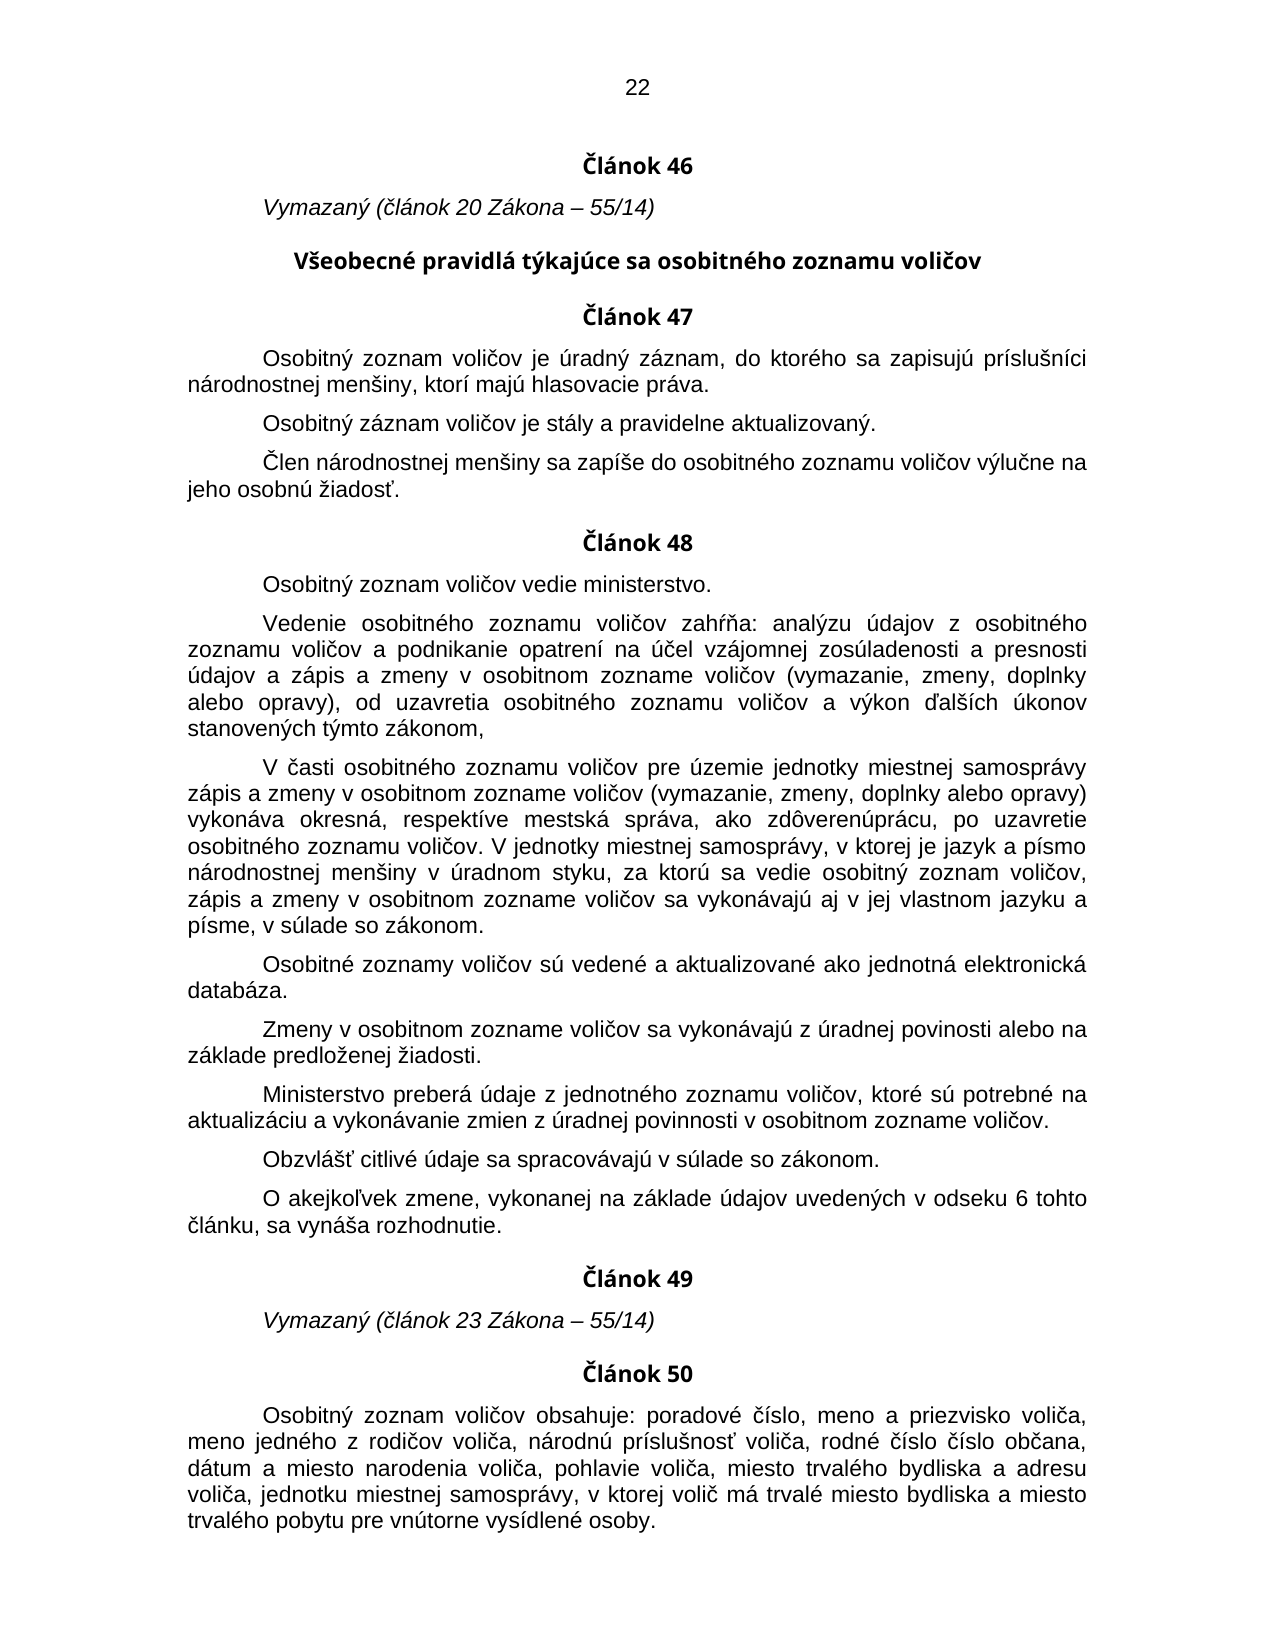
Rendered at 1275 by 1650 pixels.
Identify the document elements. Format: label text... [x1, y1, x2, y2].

text Osobitný zoznam voličov obsahuje: poradové číslo, meno a priezvisko voliča, meno jedného z rodičov voliča, národnú príslušnosť voliča, rodné číslo číslo občana, dátum a miesto narodenia voliča, pohlavie voliča, miesto trvalého bydliska a adresu voliča, jednotku miestnej samosprávy, v ktorej volič má trvalé miesto bydliska a miesto trvalého pobytu pre vnútorne vysídlené osoby. [187, 1402, 1087, 1533]
text Článok 49 [262, 1263, 1012, 1294]
text Všeobecné pravidlá týkajúce sa osobitného zoznamu voličov [262, 245, 1012, 276]
text Článok 48 [262, 527, 1012, 558]
text Člen národnostnej menšiny sa zapíše do osobitného zoznamu voličov výlučne na jeho osobnú žiadosť. [187, 449, 1087, 502]
text Obzvlášť citlivé údaje sa spracovávajú v súlade so zákonom. [187, 1146, 1087, 1173]
text Článok 46 [262, 150, 1012, 181]
text Vymazaný (článok 23 Zákona – 55/14) [187, 1307, 1087, 1333]
text Osobitný záznam voličov je stály a pravidelne aktualizovaný. [187, 410, 1087, 437]
text Osobitné zoznamy voličov sú vedené a aktualizované ako jednotná elektronická databáza. [187, 951, 1087, 1003]
text Článok 47 [262, 301, 1012, 333]
text Ministerstvo preberá údaje z jednotného zoznamu voličov, ktoré sú potrebné na aktualizáciu a vykonávanie zmien z úradnej povinnosti v osobitnom zozname voličov. [187, 1081, 1087, 1134]
text Osobitný zoznam voličov vedie ministerstvo. [187, 571, 1087, 597]
text Zmeny v osobitnom zozname voličov sa vykonávajú z úradnej povinosti alebo na základe predloženej žiadosti. [187, 1016, 1087, 1069]
text Vymazaný (článok 20 Zákona – 55/14) [187, 194, 1087, 220]
text Osobitný zoznam voličov je úradný záznam, do ktorého sa zapisujú príslušníci národnostnej menšiny, ktorí majú hlasovacie práva. [187, 345, 1087, 398]
text V časti osobitného zoznamu voličov pre územie jednotky miestnej samosprávy zápis a zmeny v osobitnom zozname voličov (vymazanie, zmeny, doplnky alebo opravy) vykonáva okresná, respektíve mestská správa, ako zdôverenúprácu, po uzavretie osobitného zoznamu voličov. V jednotky miestnej samosprávy, v ktorej je jazyk a písmo národnostnej menšiny v úradnom styku, za ktorú sa vedie osobitný zoznam voličov, zápis a zmeny v osobitnom zozname voličov sa vykonávajú aj v jej vlastnom jazyku a písme, v súlade so zákonom. [187, 754, 1087, 938]
text Článok 50 [262, 1358, 1012, 1389]
text O akejkoľvek zmene, vykonanej na základe údajov uvedených v odseku 6 tohto článku, sa vynáša rozhodnutie. [187, 1185, 1087, 1238]
text Vedenie osobitného zoznamu voličov zahŕňa: analýzu údajov z osobitného zoznamu voličov a podnikanie opatrení na účel vzájomnej zosúladenosti a presnosti údajov a zápis a zmeny v osobitnom zozname voličov (vymazanie, zmeny, doplnky alebo opravy), od uzavretia osobitného zoznamu voličov a výkon ďalších úkonov stanovených týmto zákonom, [187, 609, 1087, 741]
